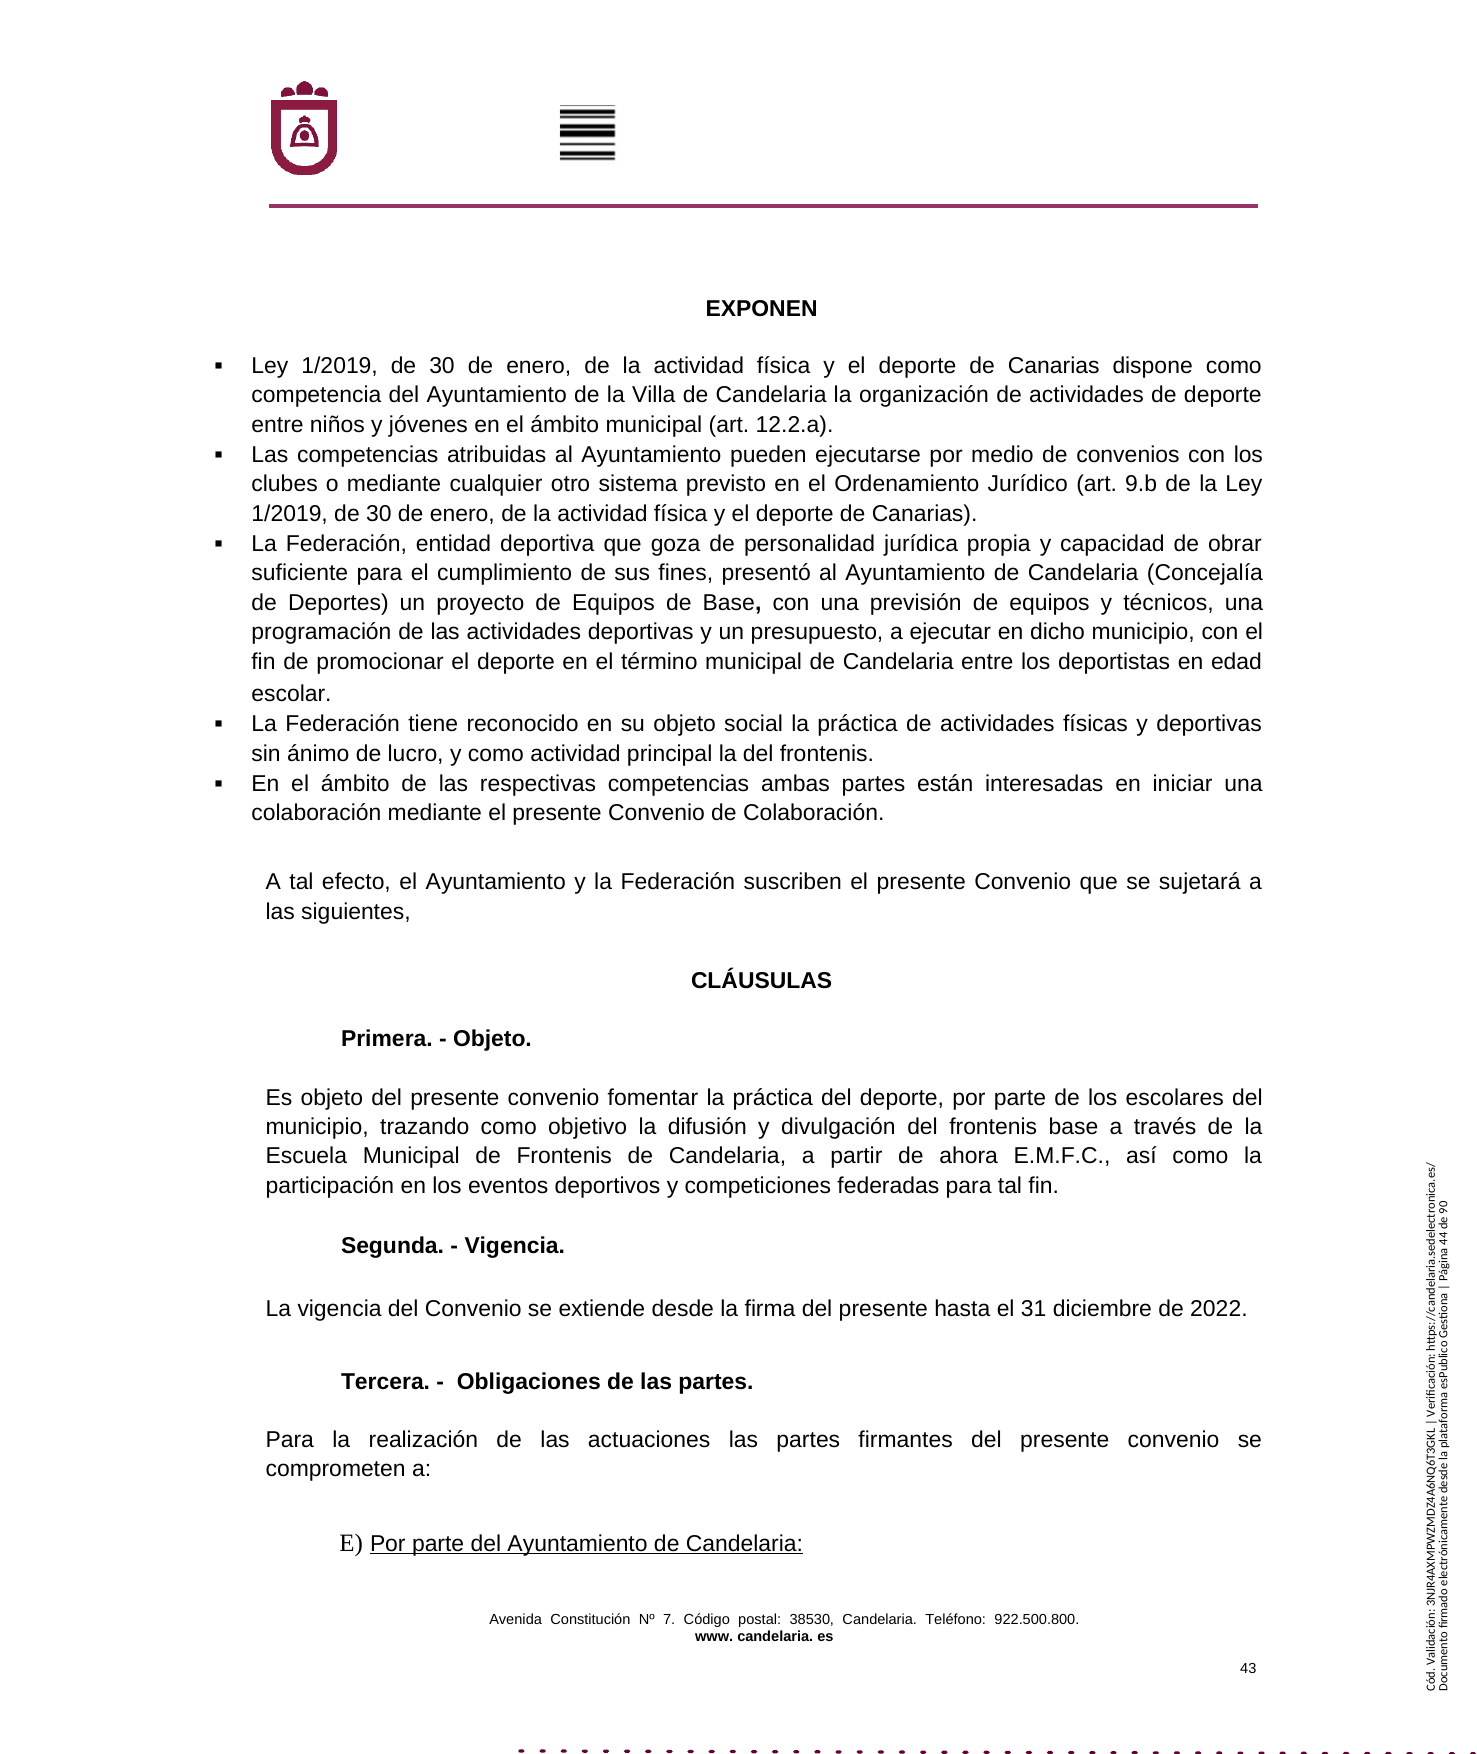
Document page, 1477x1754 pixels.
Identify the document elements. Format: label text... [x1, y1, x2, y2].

text Tercera. - Obligaciones de las partes. [341, 1366, 1263, 1395]
subtitle CLÁUSULAS [395, 967, 1134, 993]
text E) Por parte del Ayuntamiento de Candelaria: [339, 1528, 1269, 1557]
list La Federación tiene reconocido en su objeto social la práctica de actividades físicas y deportivas sin ánimo de lucro, y como actividad principal la del frontenis. [214, 710, 1263, 766]
list Ley 1/2019, de 30 de enero, de la actividad física y el deporte de Canarias dispone como competencia del Ayuntamiento de la Villa de Candelaria la organización de actividades de deporte entre niños y jóvenes en el ámbito municipal (art. 12.2.a). [214, 352, 1263, 437]
text Para la realización de las actuaciones las partes firmantes del presente convenio se comprometen a: [265, 1426, 1263, 1482]
list La Federación, entidad deportiva que goza de personalidad jurídica propia y capacidad de obrar suficiente para el cumplimiento de sus fines, presentó al Ayuntamiento de Candelaria (Concejalía de Deportes) un proyecto de Equipos de Base, con una previsión de equipos y técnicos, una programación de las actividades deportivas y un presupuesto, a ejecutar en dicho municipio, con el fin de promocionar el deporte en el término municipal de Candelaria entre los deportistas en edad escolar. [214, 530, 1263, 706]
text Segunda. - Vigencia. [341, 1232, 1263, 1258]
subtitle EXPONEN [395, 295, 1134, 322]
text Es objeto del presente convenio fomentar la práctica del deporte, por parte de los escolares del municipio, trazando como objetivo la difusión y divulgación del frontenis base a través de la Escuela Municipal de Frontenis de Candelaria, a partir de ahora E.M.F.C., así como la participación en los eventos deportivos y competiciones federadas para tal fin. [265, 1083, 1263, 1198]
list Las competencias atribuidas al Ayuntamiento pueden ejecutarse por medio de convenios con los clubes o mediante cualquier otro sistema previsto en el Ordenamiento Jurídico (art. 9.b de la Ley 1/2019, de 30 de enero, de la actividad física y el deporte de Canarias). [214, 441, 1263, 526]
text La vigencia del Convenio se extiende desde la firma del presente hasta el 31 diciembre de 2022. [265, 1293, 1263, 1322]
text Primera. - Objeto. [341, 1023, 1263, 1052]
text A tal efecto, el Ayuntamiento y la Federación suscriben el presente Convenio que se sujetará a las siguientes, [265, 868, 1263, 924]
list En el ámbito de las respectivas competencias ambas partes están interesadas en iniciar una colaboración mediante el presente Convenio de Colaboración. [214, 770, 1263, 826]
